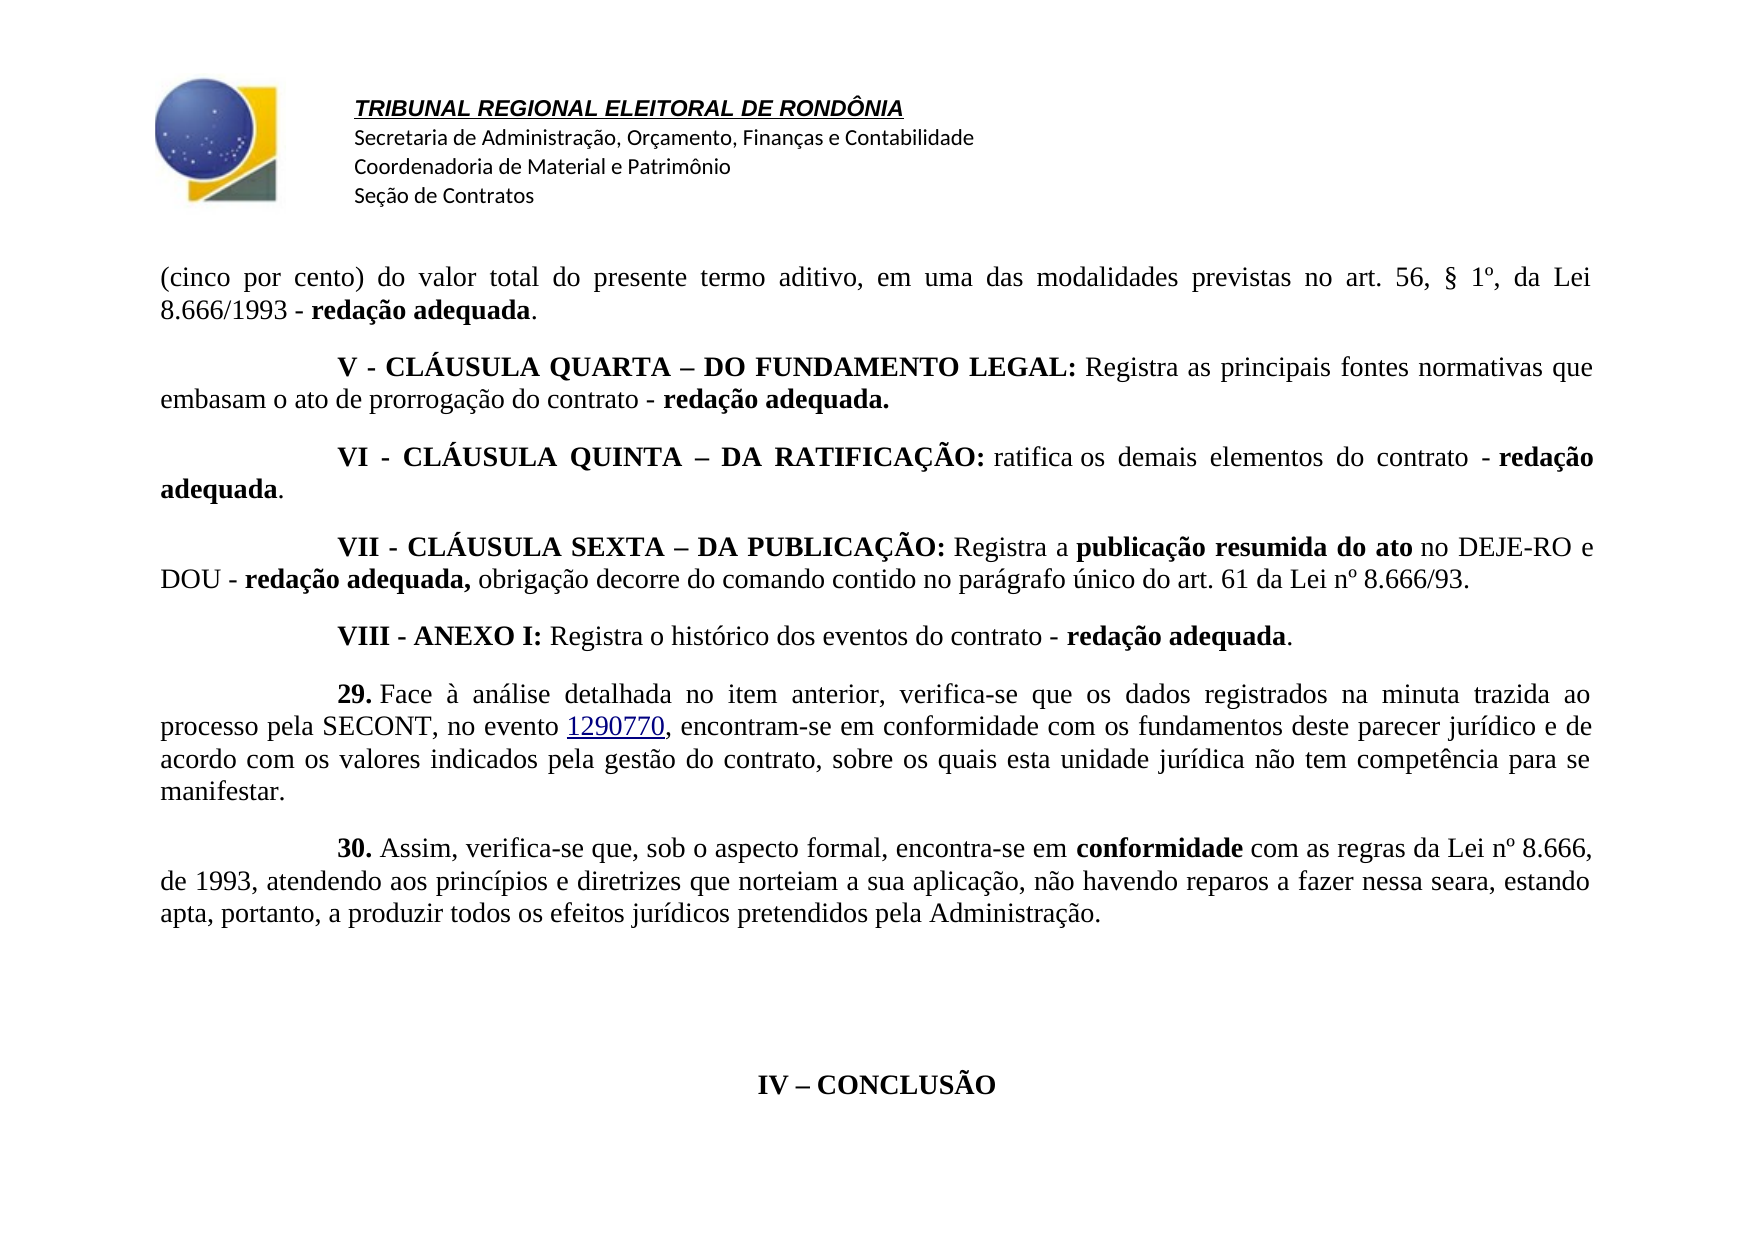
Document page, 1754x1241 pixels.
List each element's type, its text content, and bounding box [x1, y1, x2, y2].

text V - CLÁUSULA QUARTA – DO FUNDAMENTO LEGAL: Registra as principais fontes normativas que embasam o ato de prorrogação do contrato - redação adequada. [160, 350, 1594, 415]
text VIII - ANEXO I: Registra o histórico dos eventos do contrato - redação adequada. [160, 619, 1594, 652]
text IV – CONCLUSÃO [160, 1068, 1594, 1101]
text 29. Face à análise detalhada no item anterior, verifica-se que os dados registrados na minuta trazida ao processo pela SECONT, no evento 1290770, encontram-se em conformidade com os fundamentos deste parecer jurídico e de acordo com os valores indicados pela gestão do contrato, sobre os quais esta unidade jurídica não tem competência para se manifestar. [160, 677, 1594, 806]
text VI - CLÁUSULA QUINTA – DA RATIFICAÇÃO: ratifica os demais elementos do contrato - redação adequada. [160, 440, 1594, 505]
text VII - CLÁUSULA SEXTA – DA PUBLICAÇÃO: Registra a publicação resumida do ato no DEJE-RO e DOU - redação adequada, obrigação decorre do comando contido no parágrafo único do art. 61 da Lei nº 8.666/93. [160, 530, 1594, 594]
text (cinco por cento) do valor total do presente termo aditivo, em uma das modalidades previstas no art. 56, § 1º, da Lei 8.666/1993 - redação adequada. [160, 260, 1594, 325]
text 30. Assim, verifica-se que, sob o aspecto formal, encontra-se em conformidade com as regras da Lei nº 8.666, de 1993, atendendo aos princípios e diretrizes que norteiam a sua aplicação, não havendo reparos a fazer nessa seara, estando apta, portanto, a produzir todos os efeitos jurídicos pretendidos pela Administração. [160, 831, 1594, 929]
